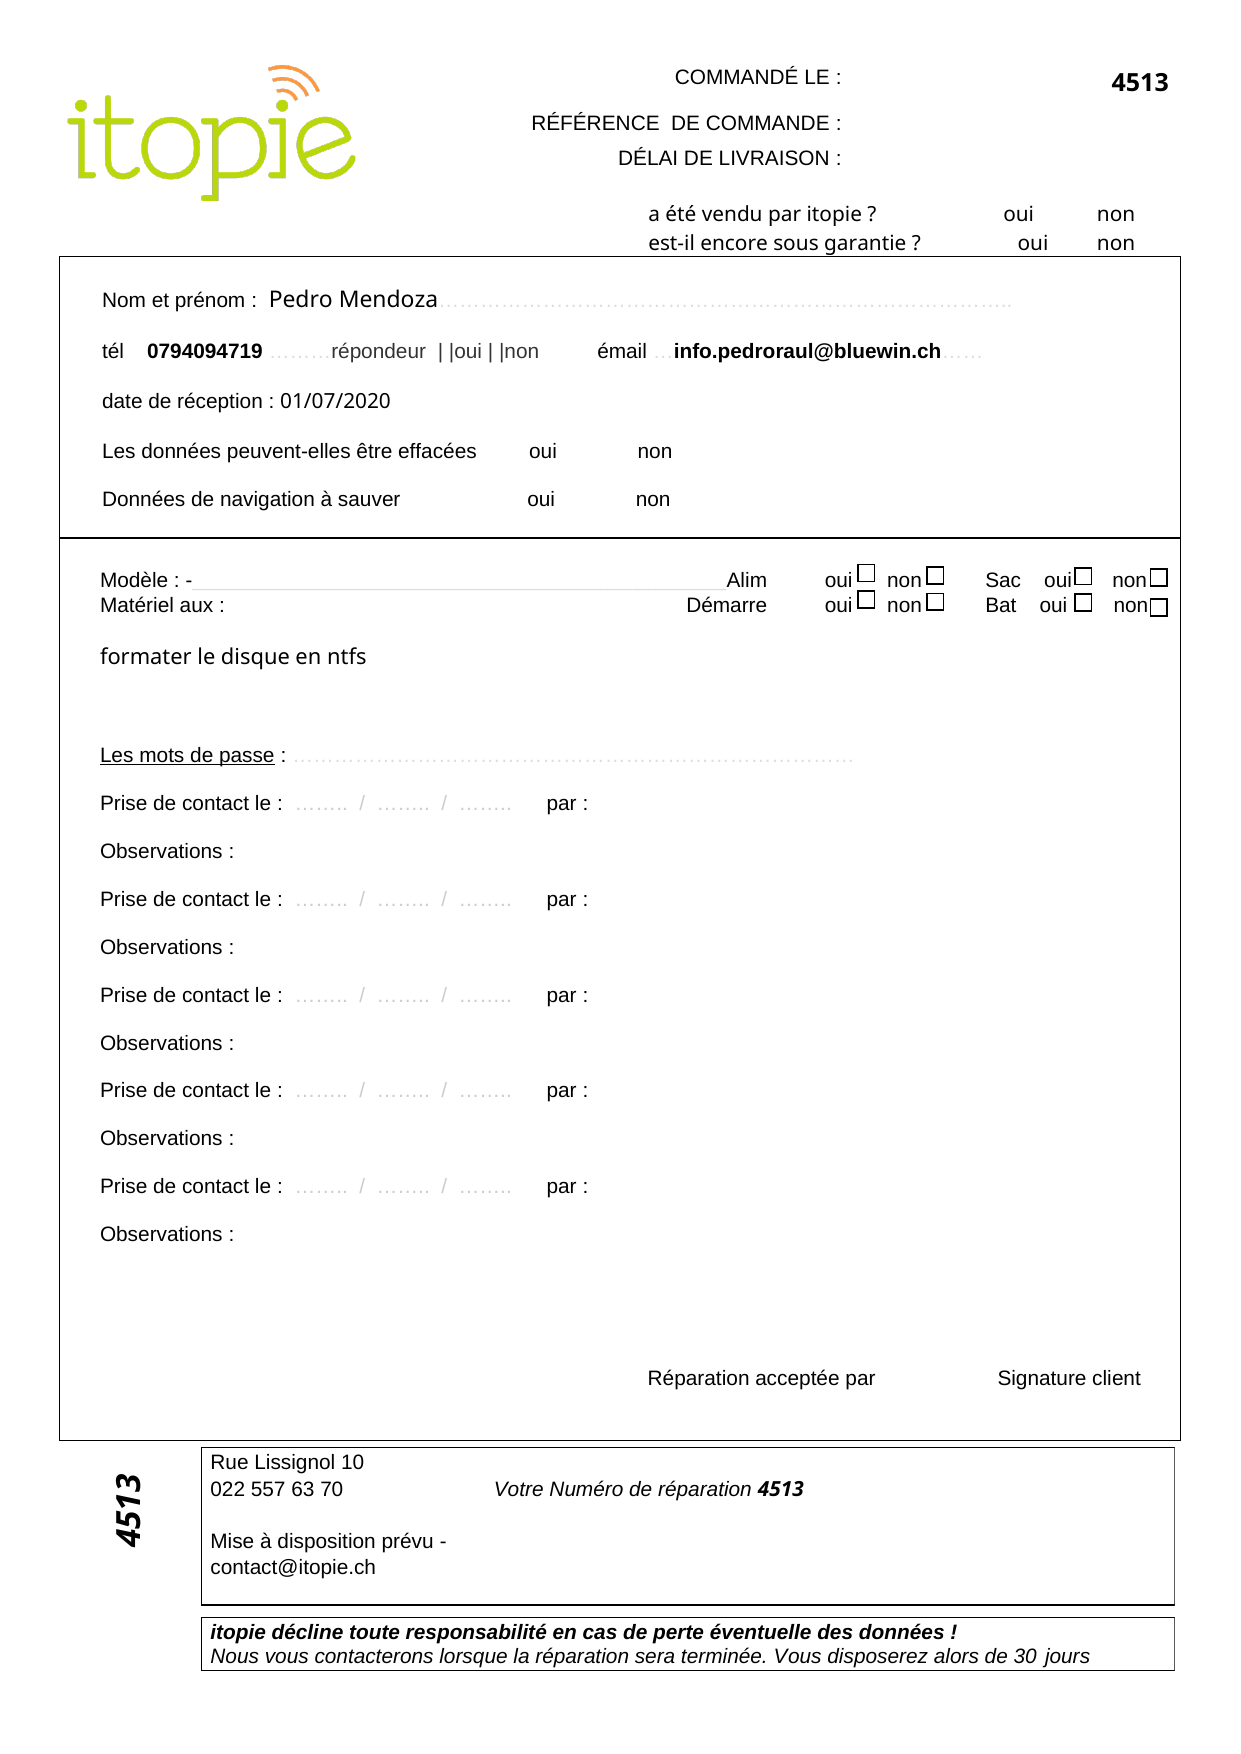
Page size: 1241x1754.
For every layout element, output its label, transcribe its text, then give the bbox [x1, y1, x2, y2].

text Prise de contact le : …….. / …….. / …….. par : [60, 788, 1180, 815]
text a été vendu par itopie ? oui non [59, 199, 1181, 228]
text Réparation acceptée par Signature client [60, 1363, 1180, 1390]
text Observations : [60, 931, 1180, 958]
text Nom et prénom : Pedro Mendoza……………………………………………………………………….. [60, 280, 1180, 314]
text est-il encore sous garantie ? oui non [59, 228, 1181, 256]
text tél 0794094719 ………répondeur | |oui | |non émail …info.pedroraul@bluewin.ch…… [60, 335, 1180, 362]
text Données de navigation à sauver oui non [60, 484, 1180, 511]
text Les données peuvent-elles être effacées oui non [60, 436, 1180, 463]
table_cell RÉFÉRENCE DE COMMANDE : [490, 105, 847, 140]
text formater le disque en ntfs [60, 638, 1180, 671]
text Observations : [60, 1027, 1180, 1054]
text Modèle : - Alim oui non Sac oui non [948, 562, 1180, 590]
picture [67, 65, 356, 201]
table_cell [847, 140, 1180, 175]
table_header COMMANDÉ LE : [490, 59, 847, 104]
table_cell itopie décline toute responsabilité en cas de perte éventuelle des données ! Nous vous contacterons lorsque la réparation sera terminée. Vous disposerez alors de 30 jours [195, 1611, 1180, 1677]
text Prise de contact le : …….. / …….. / …….. par : [60, 1075, 1180, 1102]
table_header Rue Lissignol 10 022 557 63 70 Votre Numéro de réparation 4513 Mise à disposition prévu - contact@itopie.ch [195, 1441, 1180, 1611]
text Prise de contact le : …….. / …….. / …….. par : [60, 883, 1180, 911]
text Observations : [60, 1219, 1180, 1246]
text Modèle : - Alim oui non Sac oui non [60, 562, 856, 590]
table_header 4513 [59, 1441, 195, 1677]
text Matériel aux : Démarre oui non Bat oui non [60, 590, 1180, 617]
text Modèle : - Alim oui non Sac oui non [879, 562, 925, 590]
text Prise de contact le : …….. / …….. / …….. par : [60, 979, 1180, 1006]
table_cell DÉLAI DE LIVRAISON : [490, 140, 847, 175]
table_cell [847, 105, 1180, 140]
text Les mots de passe : ……………………………………………………………………… [60, 740, 1180, 767]
table_header 4513 [847, 59, 1180, 104]
text Observations : [60, 1123, 1180, 1150]
text Observations : [60, 836, 1180, 863]
text Prise de contact le : …….. / …….. / …….. par : [60, 1171, 1180, 1198]
text date de réception : 01/07/2020 [60, 383, 1180, 415]
